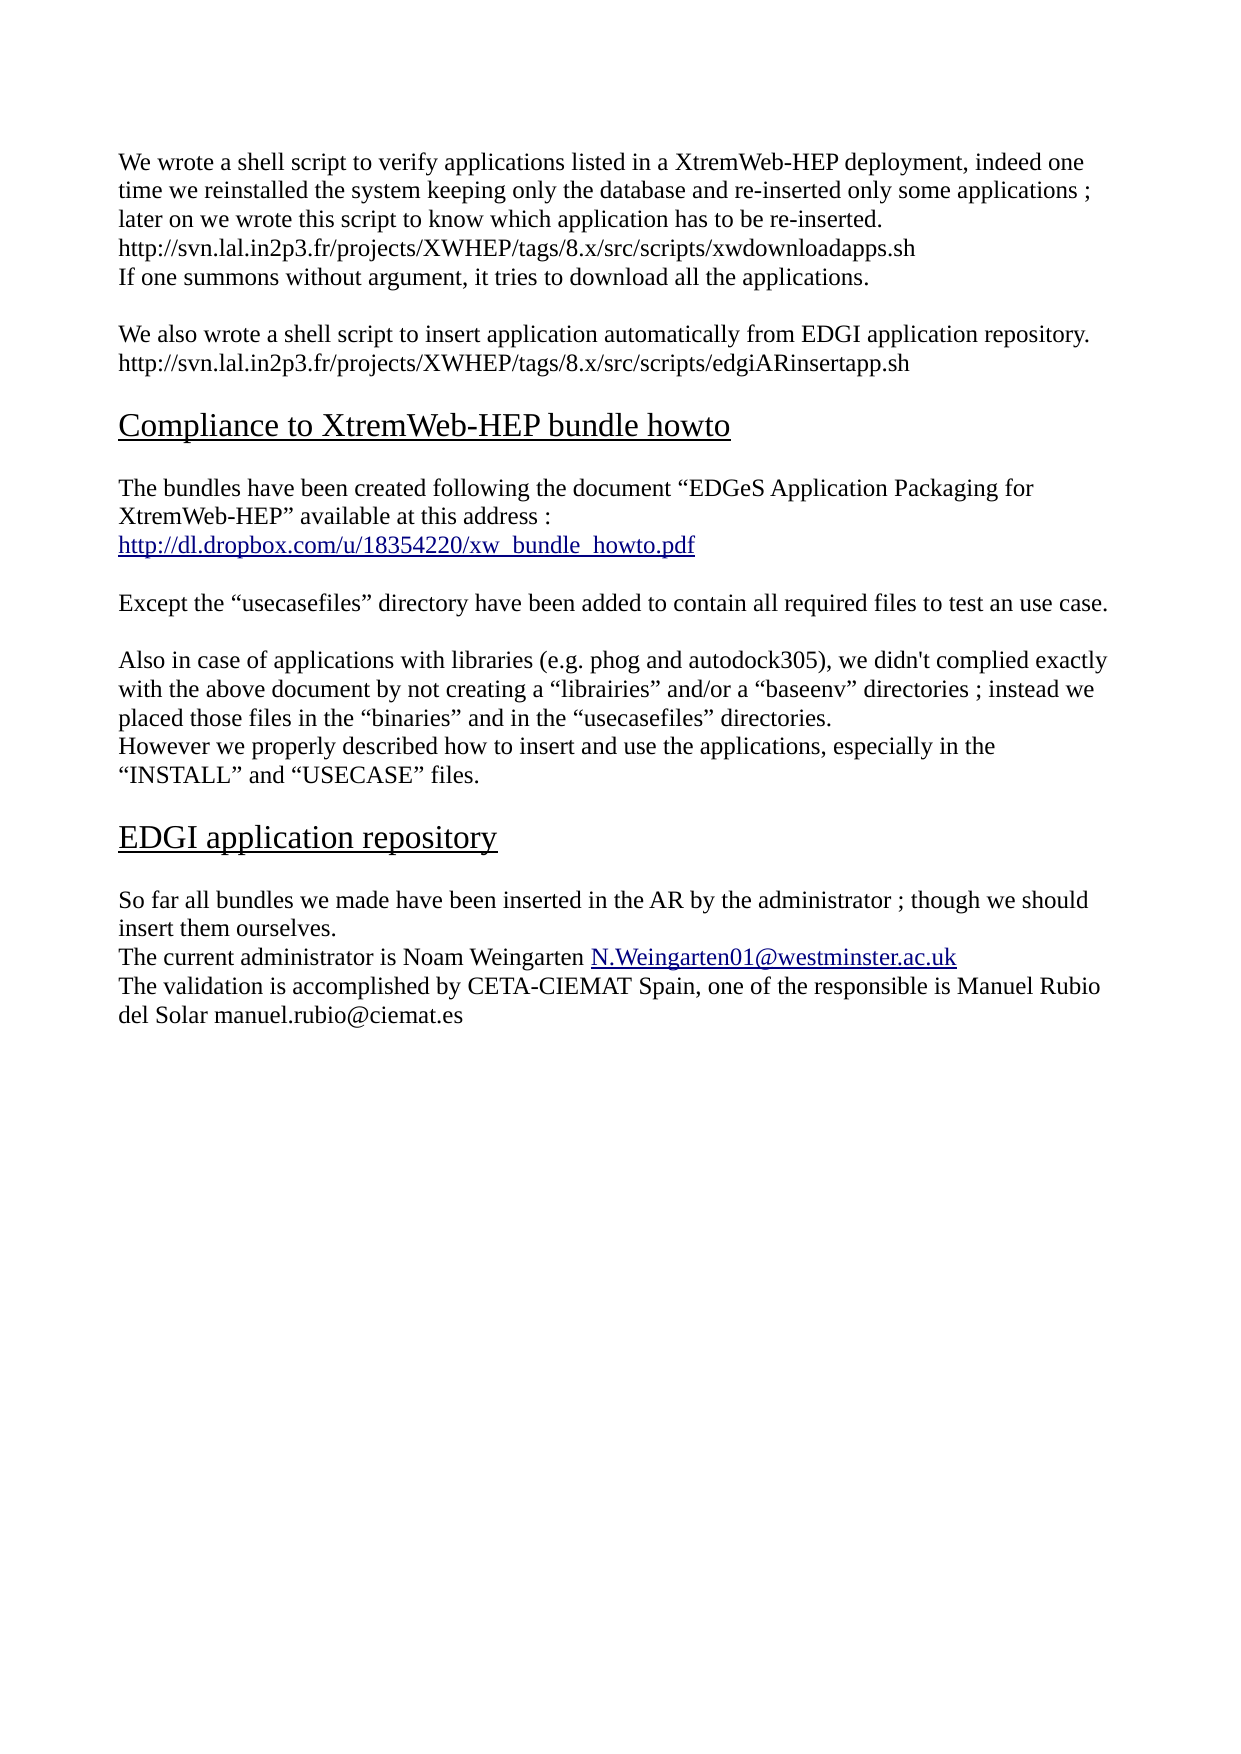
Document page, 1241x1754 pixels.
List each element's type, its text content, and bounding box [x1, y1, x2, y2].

text If one summons without argument, it tries to download all the applications. [118, 262, 1122, 291]
text The current administrator is Noam Weingarten N.Weingarten01@westminster.ac.uk [118, 942, 1122, 971]
text Compliance to XtremWeb-HEP bundle howto [118, 406, 1122, 444]
text However we properly described how to insert and use the applications, especially in the “INSTALL” and “USECASE” files. [118, 731, 1122, 789]
text http://svn.lal.in2p3.fr/projects/XWHEP/tags/8.x/src/scripts/xwdownloadapps.sh [118, 233, 1122, 262]
text The validation is accomplished by CETA-CIEMAT Spain, one of the responsible is Manuel Rubio del Solar manuel.rubio@ciemat.es [118, 971, 1122, 1028]
text We also wrote a shell script to insert application automatically from EDGI application repository. [118, 319, 1122, 348]
text http://dl.dropbox.com/u/18354220/xw_bundle_howto.pdf [118, 530, 1122, 559]
text The bundles have been created following the document “EDGeS Application Packaging for XtremWeb-HEP” available at this address : [118, 473, 1122, 530]
text http://svn.lal.in2p3.fr/projects/XWHEP/tags/8.x/src/scripts/edgiARinsertapp.sh [118, 348, 1122, 377]
text We wrote a shell script to verify applications listed in a XtremWeb-HEP deployment, indeed one time we reinstalled the system keeping only the database and re-inserted only some applications ; later on we wrote this script to know which application has to be re-inserted. [118, 147, 1122, 233]
text So far all bundles we made have been inserted in the AR by the administrator ; though we should insert them ourselves. [118, 885, 1122, 942]
text EDGI application repository [118, 818, 1122, 856]
text Also in case of applications with libraries (e.g. phog and autodock305), we didn't complied exactly with the above document by not creating a “librairies” and/or a “baseenv” directories ; instead we placed those files in the “binaries” and in the “usecasefiles” directories. [118, 645, 1122, 731]
text Except the “usecasefiles” directory have been added to contain all required files to test an use case. [118, 588, 1122, 616]
